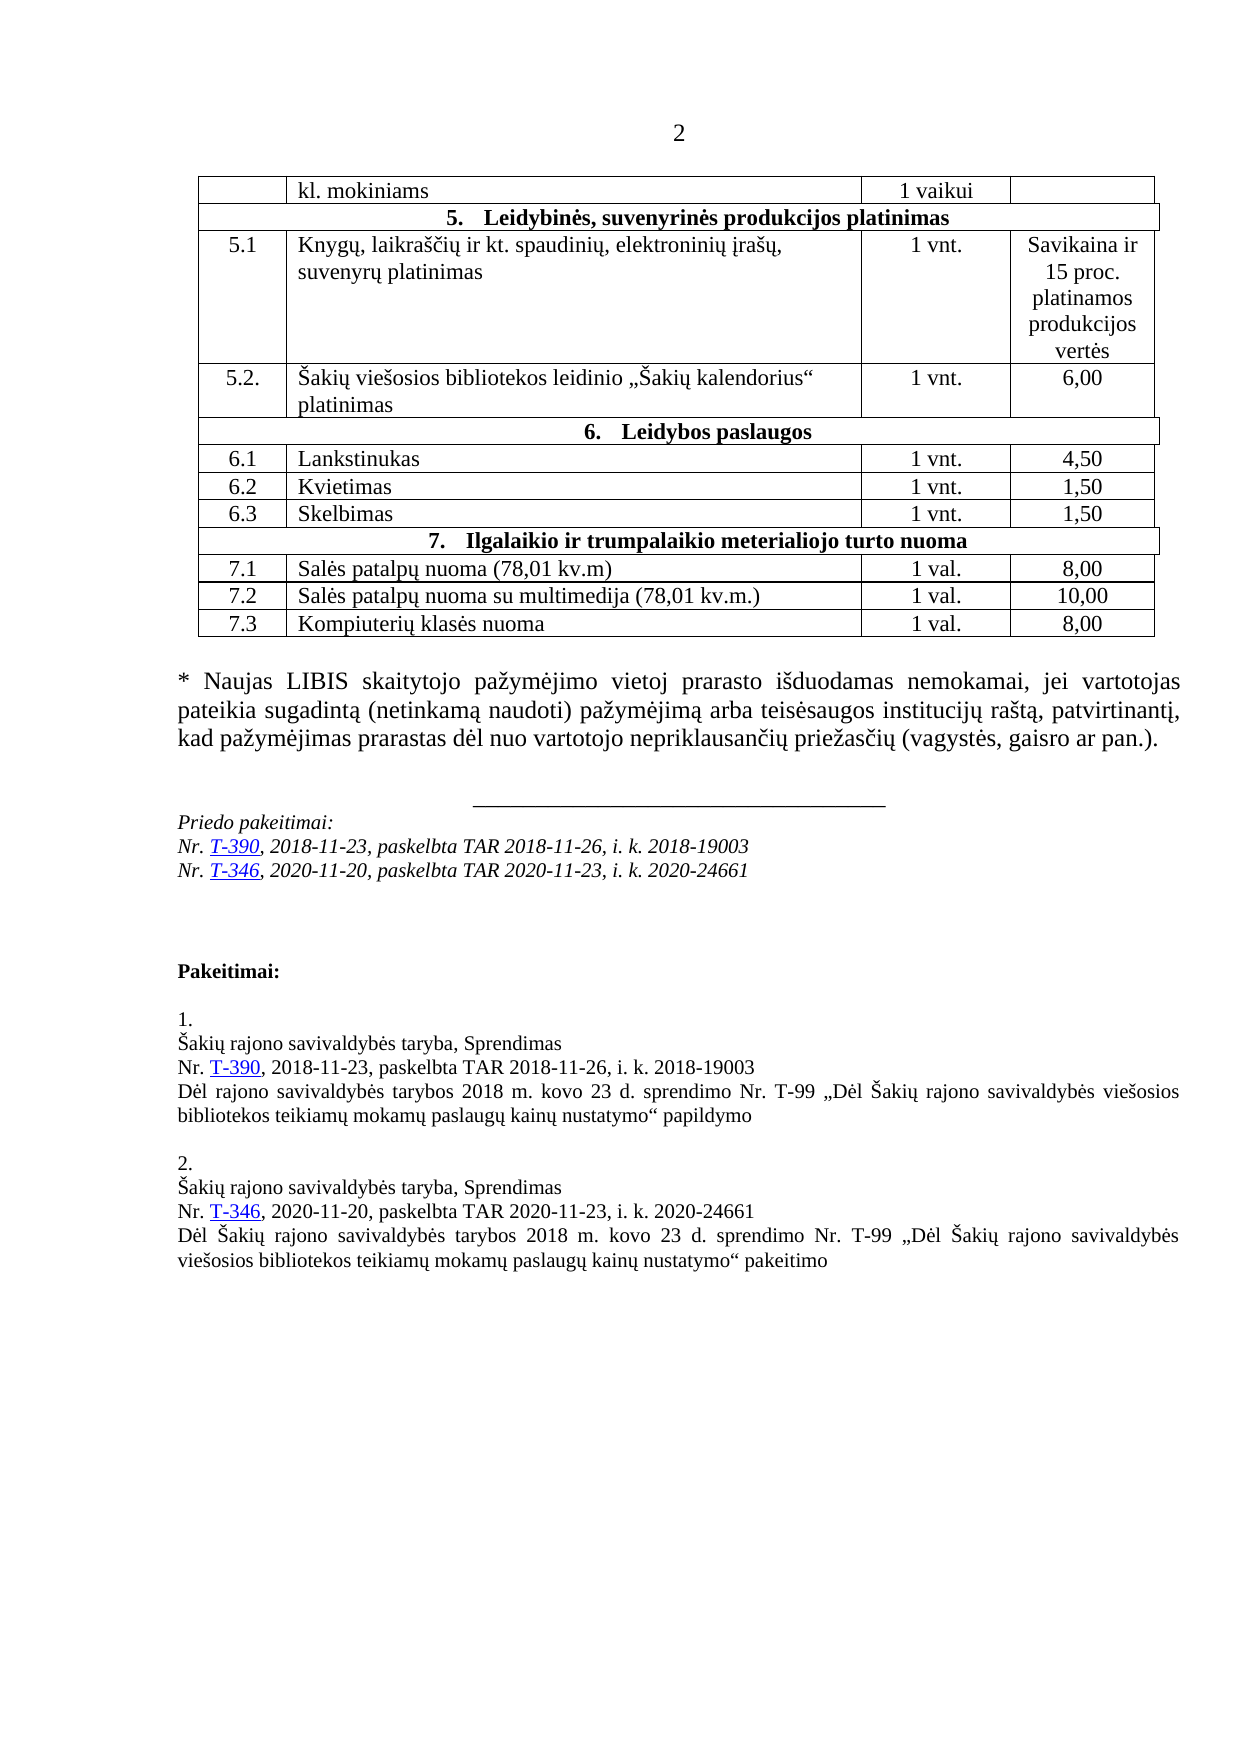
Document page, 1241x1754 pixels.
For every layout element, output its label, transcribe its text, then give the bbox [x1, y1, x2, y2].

table_cell [1155, 581, 1159, 609]
table_cell 1 val. [862, 610, 1010, 636]
text Dėl Šakių rajono savivaldybės tarybos 2018 m. kovo 23 d. sprendimo Nr. T-99 „Dėl Šakių rajono savivaldybės viešosios bibliotekos teikiamų mokamų paslaugų kainų nustatymo“ pakeitimo [177, 1223, 1181, 1272]
table_cell 1 vnt. [862, 473, 1010, 499]
table_cell 8,00 [1011, 555, 1154, 581]
table_cell Salės patalpų nuoma (78,01 kv.m) [287, 555, 861, 581]
table_cell 5. Leidybinės, suvenyrinės produkcijos platinimas [199, 204, 1159, 230]
table_cell 6.1 [199, 445, 286, 472]
text Priedo pakeitimai: [177, 810, 1181, 834]
table_cell 5.2. [199, 364, 286, 417]
table_cell [1155, 231, 1159, 363]
table_cell 1 vnt. [862, 500, 1010, 527]
table_cell 1,50 [1011, 500, 1154, 527]
table_cell kl. mokiniams [287, 177, 861, 203]
table_cell 1 val. [862, 583, 1010, 609]
table_cell 5.1 [199, 231, 286, 363]
table_cell [1011, 177, 1154, 203]
text _________________________________ [177, 781, 1181, 810]
table_cell Salės patalpų nuoma su multimedija (78,01 kv.m.) [287, 583, 861, 609]
text Nr. T-346, 2020-11-20, paskelbta TAR 2020-11-23, i. k. 2020-24661 [177, 858, 1181, 882]
table_cell Knygų, laikraščių ir kt. spaudinių, elektroninių įrašų, suvenyrų platinimas [287, 231, 861, 363]
table_cell 7.2 [199, 583, 286, 609]
text Šakių rajono savivaldybės taryba, Sprendimas [177, 1031, 1181, 1055]
table_cell 1 vaikui [862, 177, 1010, 203]
table_cell 1 vnt. [862, 231, 1010, 363]
table_cell 1 val. [862, 555, 1010, 581]
table_cell 8,00 [1011, 610, 1154, 636]
table_cell 7. Ilgalaikio ir trumpalaikio meterialiojo turto nuoma [199, 528, 1159, 554]
text 1. [177, 1007, 1181, 1031]
table_cell 7.1 [199, 555, 286, 581]
table_cell Šakių viešosios bibliotekos leidinio „Šakių kalendorius“ platinimas [287, 364, 861, 417]
table_cell 1 vnt. [862, 445, 1010, 472]
table_cell Savikaina ir 15 proc. platinamos produkcijos vertės [1011, 231, 1154, 363]
text Nr. T-390, 2018-11-23, paskelbta TAR 2018-11-26, i. k. 2018-19003 [177, 1055, 1181, 1079]
table_cell [1155, 555, 1159, 581]
table_cell 6. Leidybos paslaugos [199, 418, 1159, 444]
table_cell [1155, 609, 1159, 636]
table_cell 4,50 [1011, 445, 1154, 472]
table_cell 6.2 [199, 473, 286, 499]
text * Naujas LIBIS skaitytojo pažymėjimo vietoj prarasto išduodamas nemokamai, jei vartotojas pateikia sugadintą (netinkamą naudoti) pažymėjimą arba teisėsaugos institucijų raštą, patvirtinantį, kad pažymėjimas prarastas dėl nuo vartotojo nepriklausančių priežasčių (vagystės, gaisro ar pan.). [177, 666, 1181, 752]
table_cell Kvietimas [287, 473, 861, 499]
table_cell [1155, 363, 1159, 417]
table_cell [199, 177, 286, 203]
table_cell Lankstinukas [287, 445, 861, 472]
table_cell Kompiuterių klasės nuoma [287, 610, 861, 636]
table_cell [1155, 445, 1159, 472]
table_cell Skelbimas [287, 500, 861, 527]
table_cell [1155, 499, 1159, 527]
table_cell [1155, 176, 1159, 203]
table_cell 6.3 [199, 500, 286, 527]
text Nr. T-346, 2020-11-20, paskelbta TAR 2020-11-23, i. k. 2020-24661 [177, 1199, 1181, 1223]
text Nr. T-390, 2018-11-23, paskelbta TAR 2018-11-26, i. k. 2018-19003 [177, 834, 1181, 858]
table_cell 7.3 [199, 610, 286, 636]
table_cell 6,00 [1011, 364, 1154, 417]
table_cell 1,50 [1011, 473, 1154, 499]
text Pakeitimai: [177, 959, 1181, 983]
text 2. [177, 1151, 1181, 1175]
table_cell 1 vnt. [862, 364, 1010, 417]
table_cell 10,00 [1011, 583, 1154, 609]
text Šakių rajono savivaldybės taryba, Sprendimas [177, 1175, 1181, 1199]
text Dėl rajono savivaldybės tarybos 2018 m. kovo 23 d. sprendimo Nr. T-99 „Dėl Šakių rajono savivaldybės viešosios bibliotekos teikiamų mokamų paslaugų kainų nustatymo“ papildymo [177, 1079, 1181, 1127]
table_cell [1155, 472, 1159, 499]
